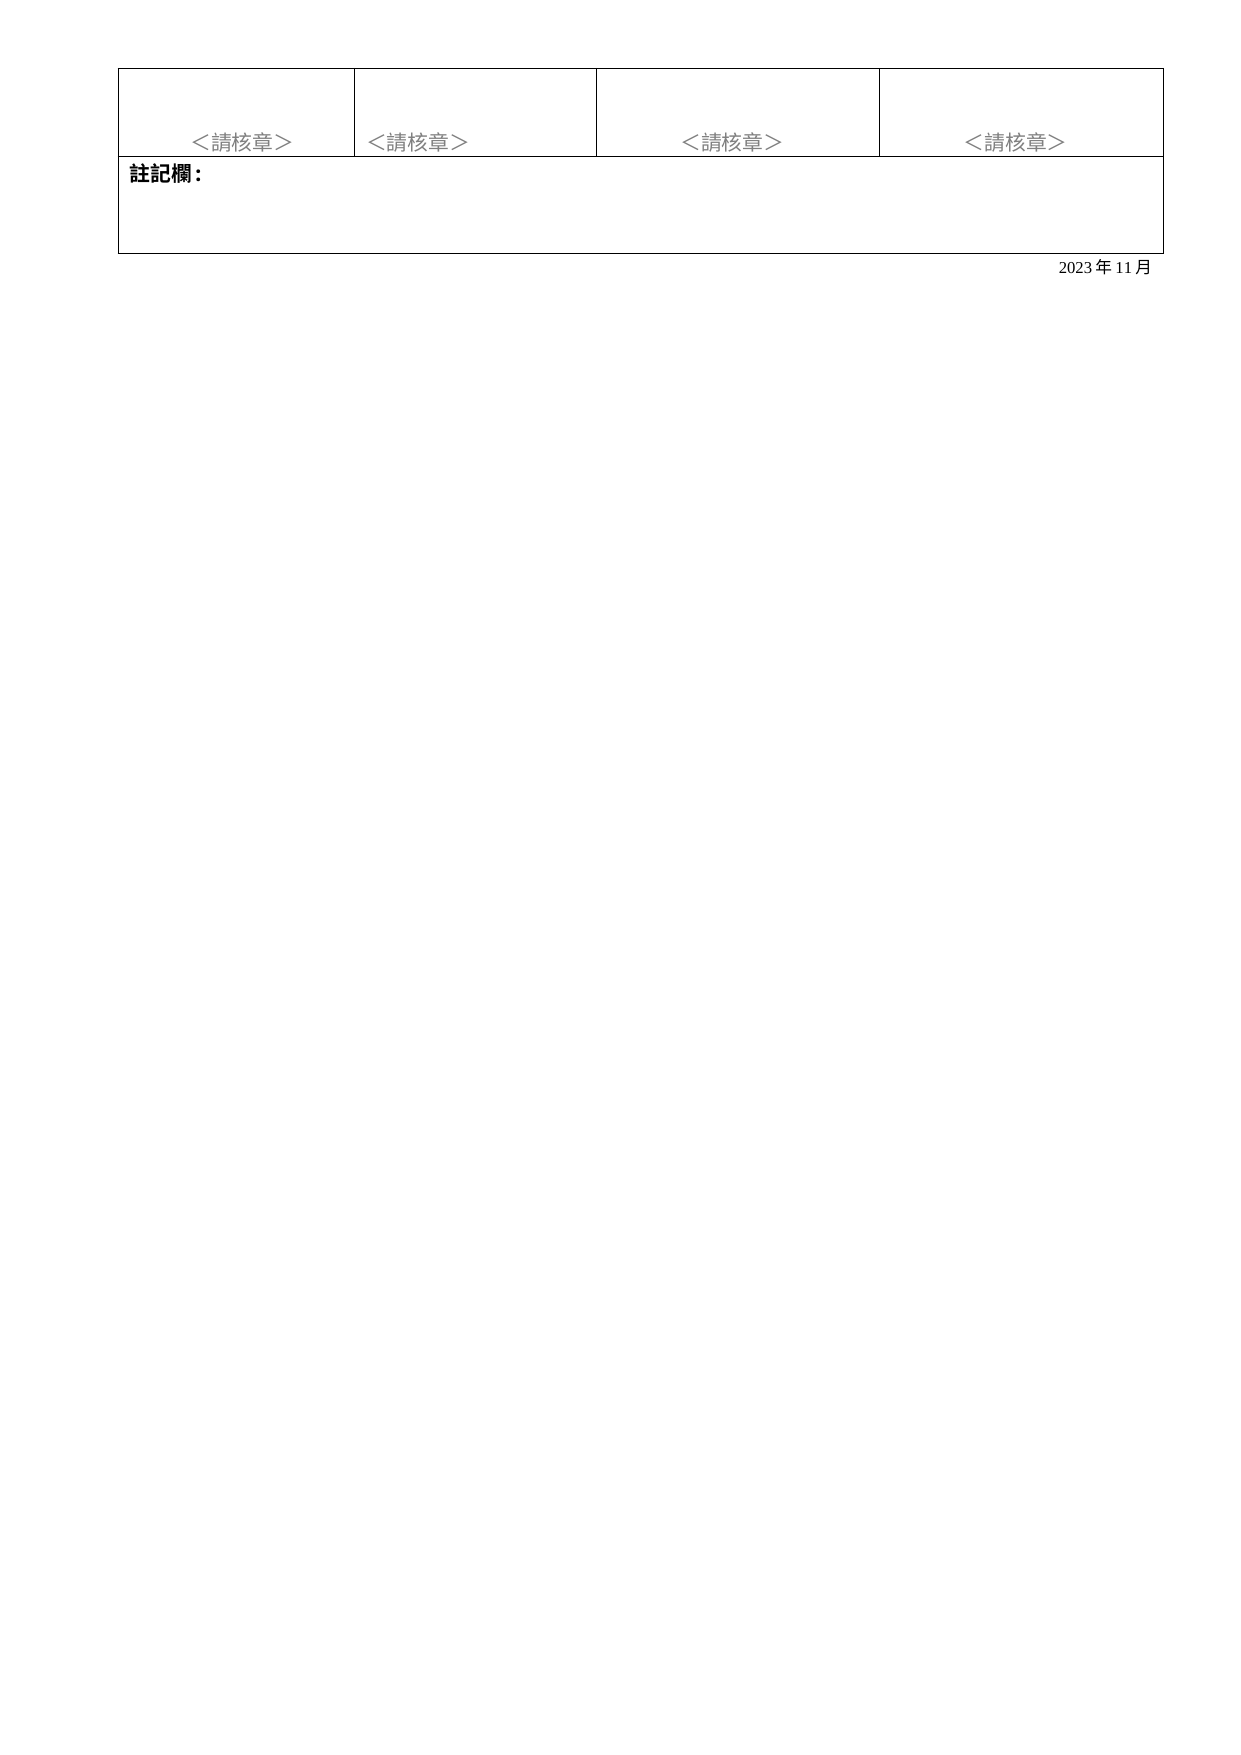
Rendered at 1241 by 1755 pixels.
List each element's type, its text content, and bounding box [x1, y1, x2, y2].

table_cell ＜請核章＞ [597, 69, 879, 156]
text 2023年11月 [118, 254, 1152, 278]
table_cell 註記欄: [119, 157, 1163, 253]
table_cell ＜請核章＞ [119, 69, 354, 156]
table_cell ＜請核章＞ [880, 69, 1163, 156]
table_cell ＜請核章＞ [355, 69, 596, 156]
